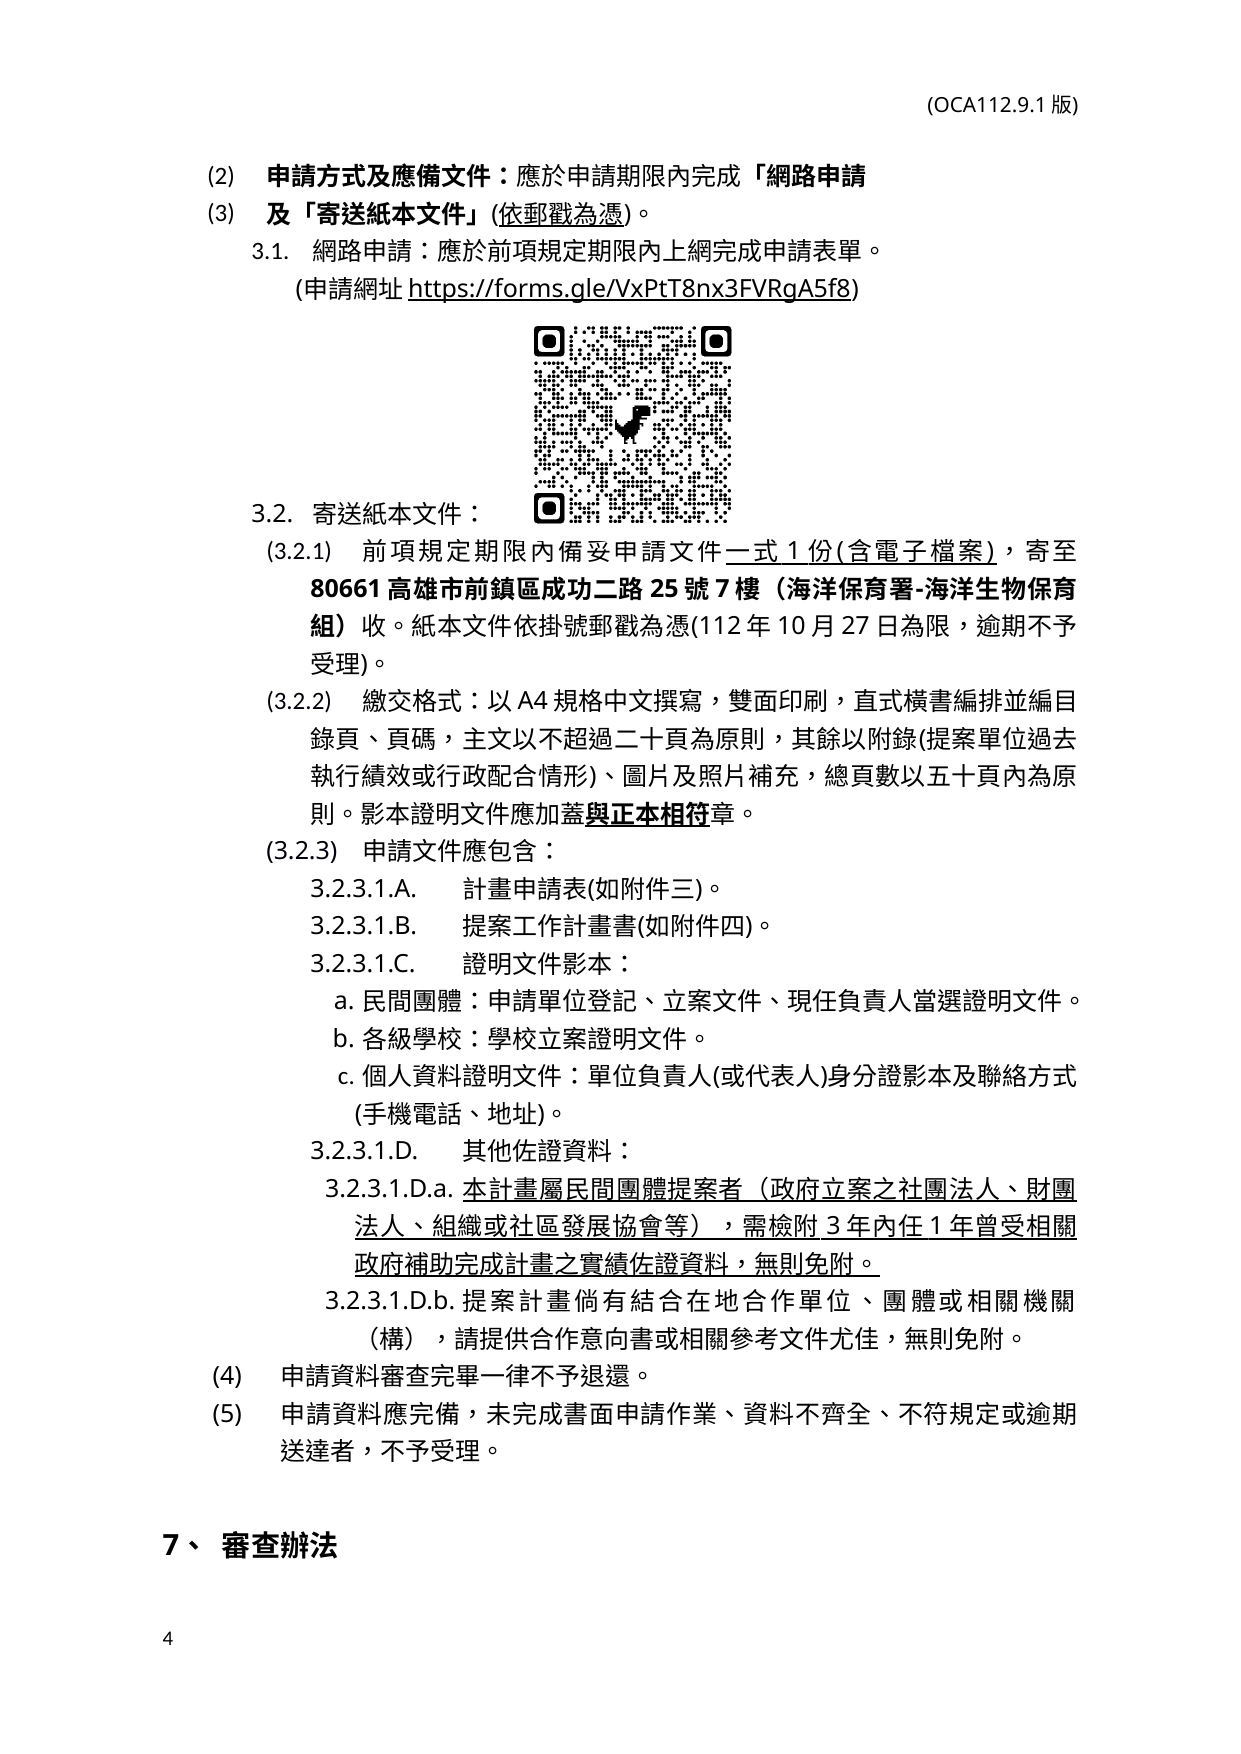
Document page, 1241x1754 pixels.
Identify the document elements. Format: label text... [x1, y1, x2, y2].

list 提案計畫倘有結合在地合作單位、團體或相關機關（構），請提供合作意向書或相關參考文件尤佳，無則免附。 [325, 1275, 1078, 1350]
list 申請資料審查完畢一律不予退還。 [212, 1350, 1078, 1387]
list [749, 487, 1078, 525]
list 其他佐證資料： [310, 1125, 1078, 1162]
list 證明文件影本： [310, 937, 1078, 975]
list (申請網址https://forms.gle/VxPtT8nx3FVRgA5f8) [295, 262, 1078, 300]
list 繳交格式：以A4規格中文撰寫，雙面印刷，直式橫書編排並編目錄頁、頁碼，主文以不超過二十頁為原則，其餘以附錄(提案單位過去執行績效或行政配合情形)、圖片及照片補充，總頁數以五十頁內為原則。影本證明文件應加蓋與正本相符章。 [266, 675, 1078, 825]
list 申請方式及應備文件：應於申請期限內完成「網路申請 [207, 150, 1078, 187]
list 申請資料應完備，未完成書面申請作業、資料不齊全、不符規定或逾期送達者，不予受理。 [212, 1387, 1078, 1462]
list 各級學校：學校立案證明文件。 [354, 1012, 1078, 1050]
list 個人資料證明文件：單位負責人(或代表人)身分證影本及聯絡方式(手機電話、地址)。 [354, 1050, 1078, 1125]
picture [516, 308, 749, 541]
list 提案工作計畫書(如附件四)。 [310, 900, 1078, 937]
list 申請文件應包含： [266, 825, 1078, 862]
list 前項規定期限內備妥申請文件一式1份(含電子檔案)，寄至80661高雄市前鎮區成功二路25號7樓（海洋保育署-海洋生物保育組）收。紙本文件依掛號郵戳為憑(112年10月27日為限，逾期不予受理)。 [266, 525, 1078, 675]
list 審查辦法 [162, 1500, 1078, 1575]
list 本計畫屬民間團體提案者（政府立案之社團法人、財團法人、組織或社區發展協會等），需檢附3年內任1年曾受相關政府補助完成計畫之實績佐證資料，無則免附。 [325, 1162, 1078, 1275]
list 及「寄送紙本文件」(依郵戳為憑)。 [207, 187, 1078, 225]
list 民間團體：申請單位登記、立案文件、現任負責人當選證明文件。 [354, 975, 1078, 1012]
list 計畫申請表(如附件三)。 [310, 862, 1078, 900]
list 寄送紙本文件： [251, 487, 516, 525]
list 網路申請：應於前項規定期限內上網完成申請表單。 [251, 225, 1078, 262]
